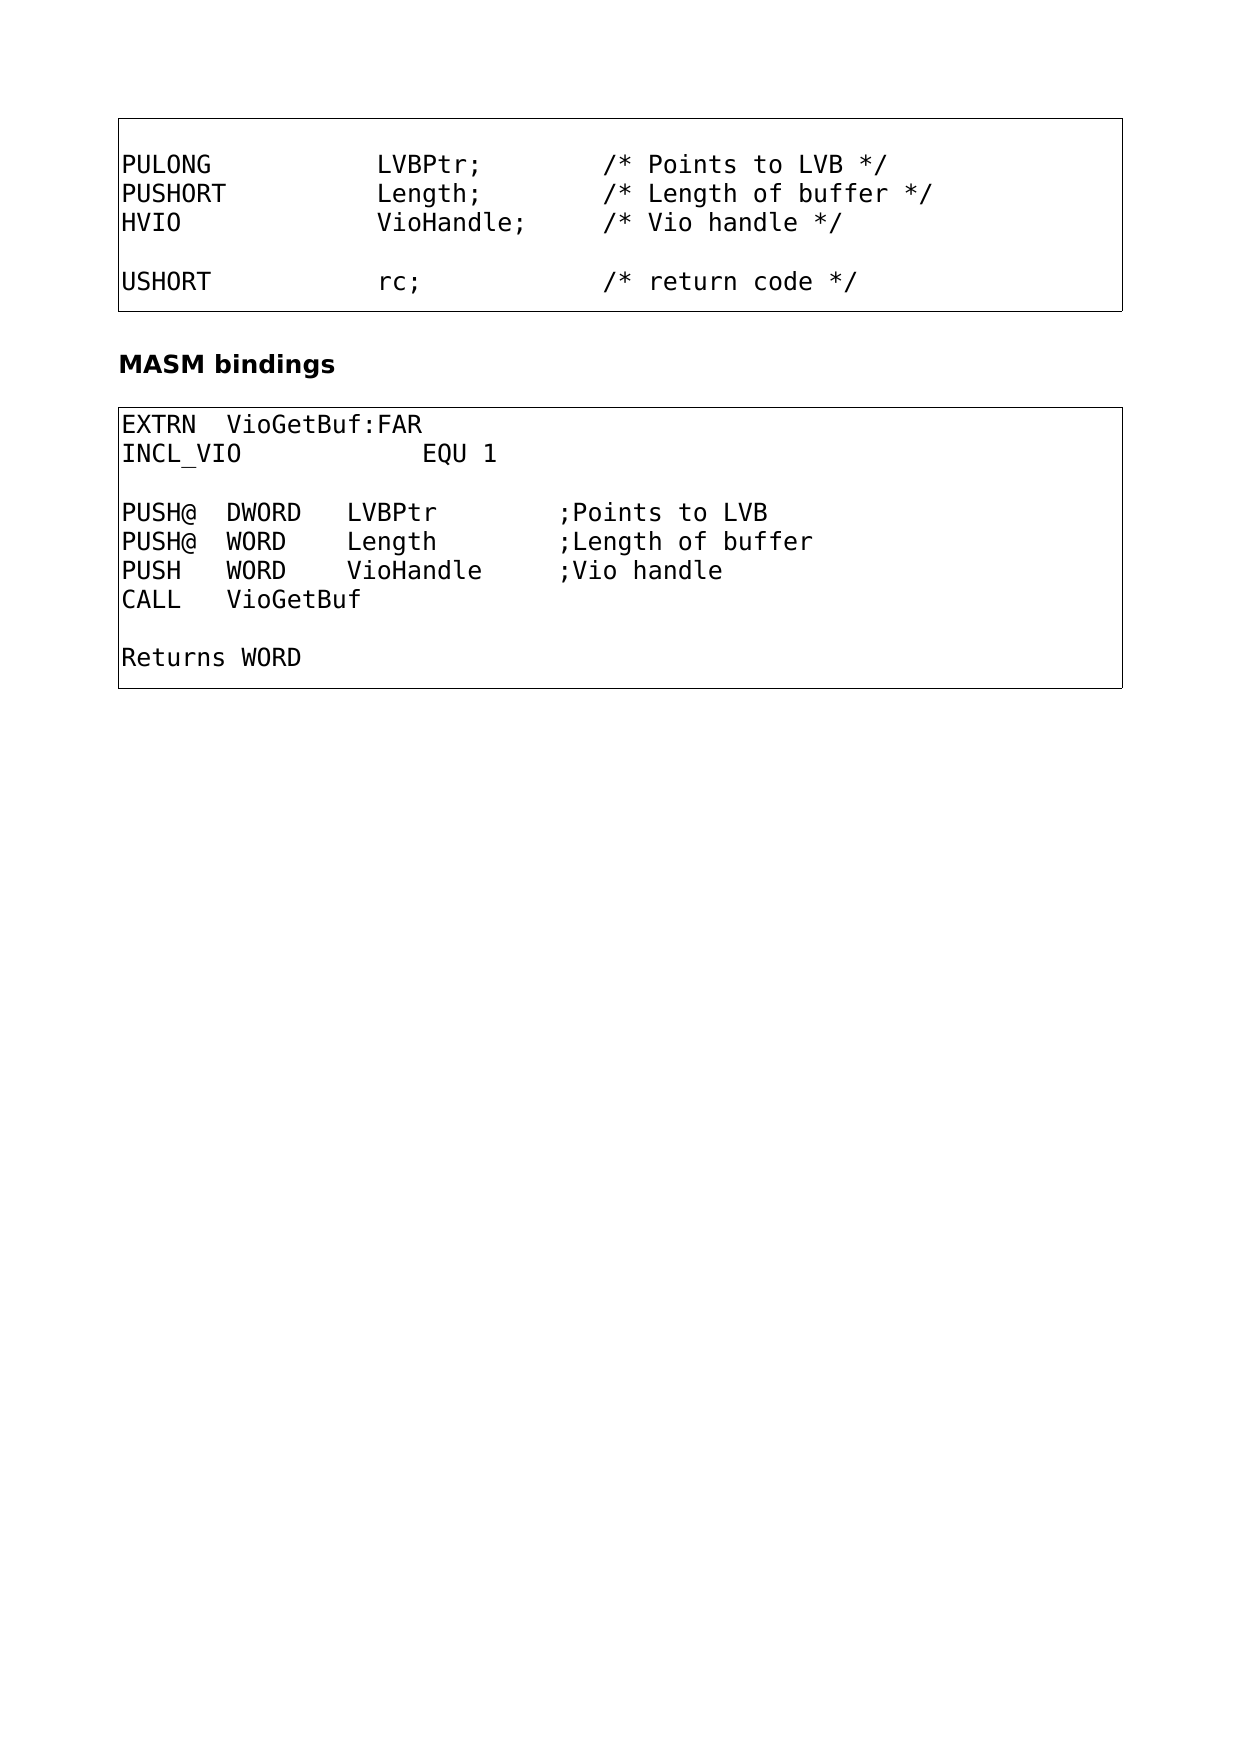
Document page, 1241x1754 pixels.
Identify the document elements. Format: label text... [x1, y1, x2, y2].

table_header EXTRN VioGetBuf:FAR INCL_VIO EQU 1 PUSH@ DWORD LVBPtr ;Points to LVB PUSH@ WORD Length ;Length of buffer PUSH WORD VioHandle ;Vio handle CALL VioGetBuf Returns WORD [119, 408, 1122, 687]
subtitle MASM bindings [118, 351, 1122, 380]
table_header PULONG LVBPtr; /* Points to LVB */ PUSHORT Length; /* Length of buffer */ HVIO VioHandle; /* Vio handle */ USHORT rc; /* return code */ [119, 119, 1122, 311]
